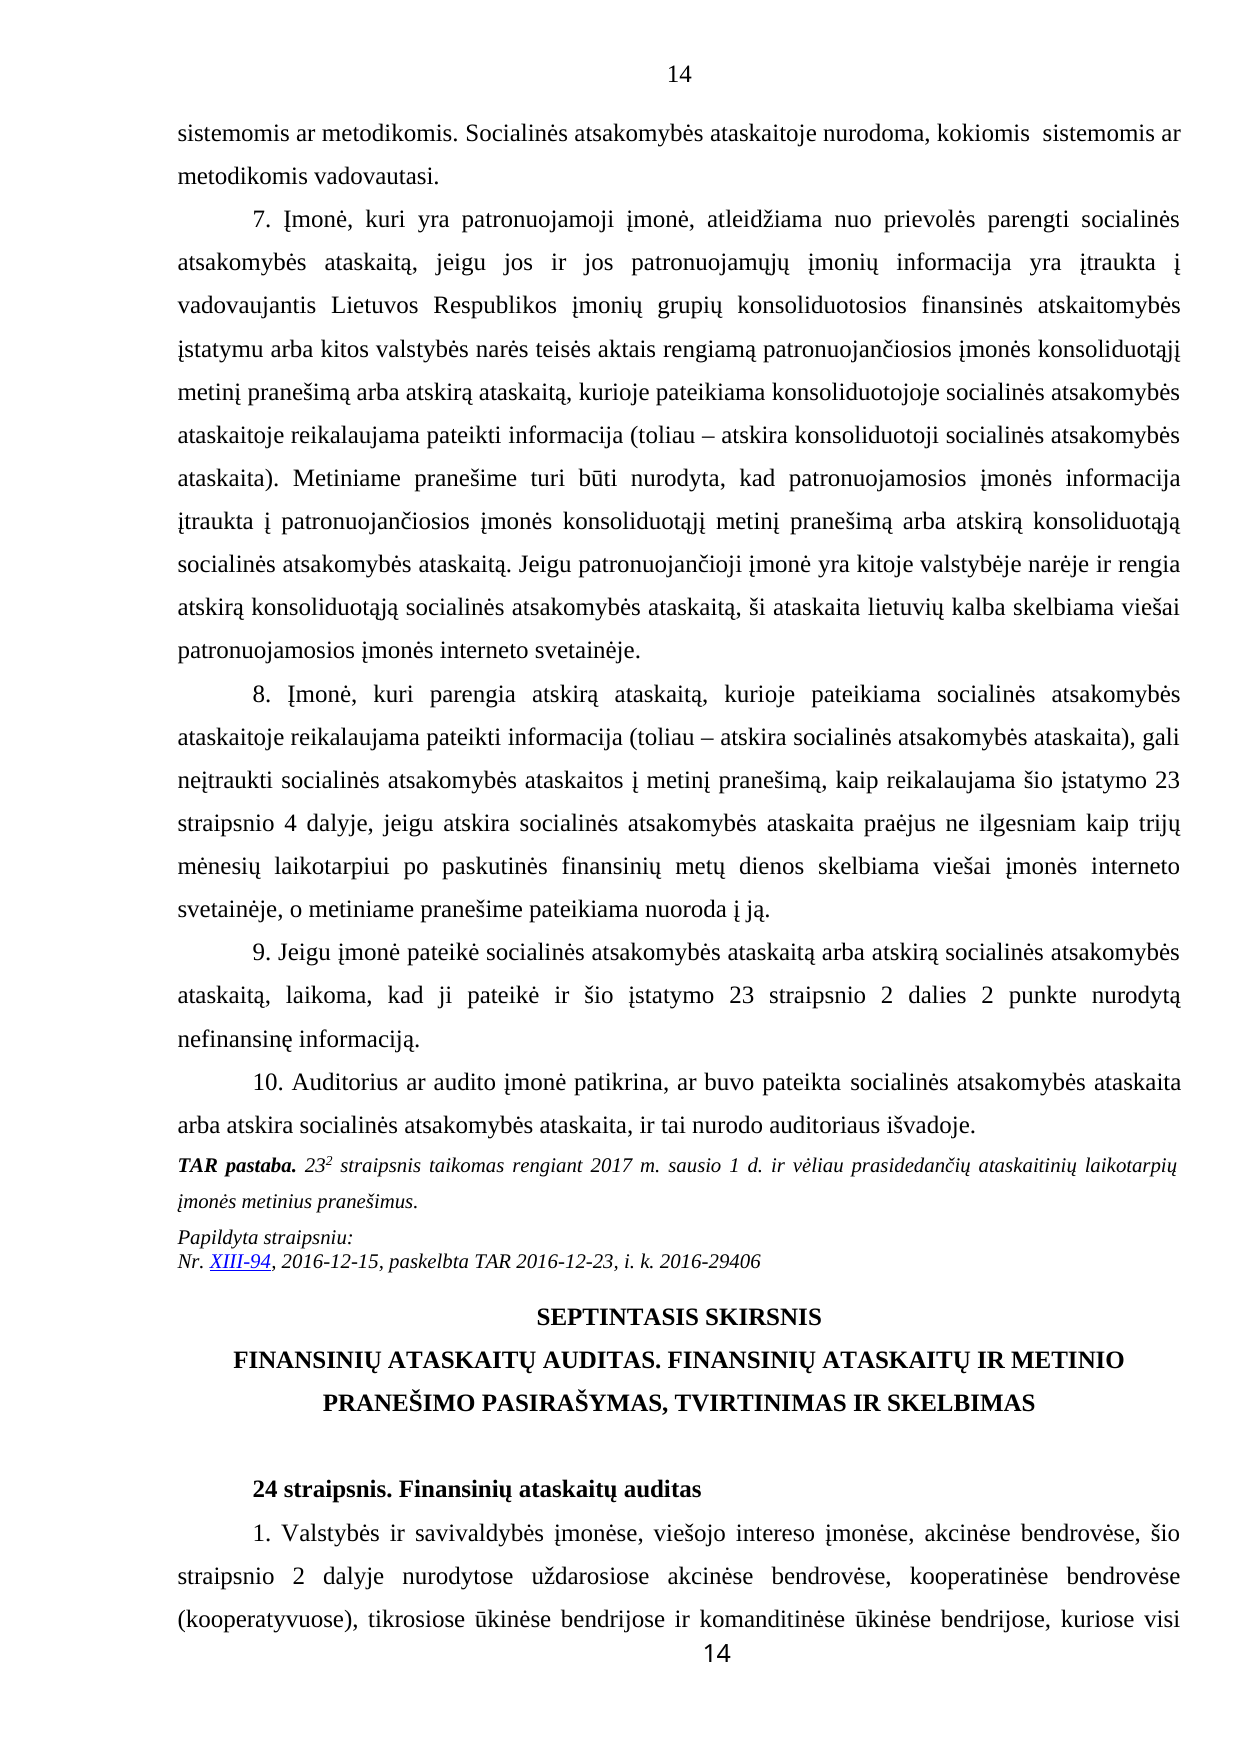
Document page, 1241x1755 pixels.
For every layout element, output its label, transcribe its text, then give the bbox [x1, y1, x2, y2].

text sistemomis ar metodikomis. Socialinės atsakomybės ataskaitoje nurodoma, kokiomis sistemomis ar metodikomis vadovautasi. [177, 118, 1181, 190]
text 7. Įmonė, kuri yra patronuojamoji įmonė, atleidžiama nuo prievolės parengti socialinės atsakomybės ataskaitą, jeigu jos ir jos patronuojamųjų įmonių informacija yra įtraukta į vadovaujantis Lietuvos Respublikos įmonių grupių konsoliduotosios finansinės atskaitomybės įstatymu arba kitos valstybės narės teisės aktais rengiamą patronuojančiosios įmonės konsoliduotąjį metinį pranešimą arba atskirą ataskaitą, kurioje pateikiama konsoliduotojoje socialinės atsakomybės ataskaitoje reikalaujama pateikti informacija (toliau – atskira konsoliduotoji socialinės atsakomybės ataskaita). Metiniame pranešime turi būti nurodyta, kad patronuojamosios įmonės informacija įtraukta į patronuojančiosios įmonės konsoliduotąjį metinį pranešimą arba atskirą konsoliduotąją socialinės atsakomybės ataskaitą. Jeigu patronuojančioji įmonė yra kitoje valstybėje narėje ir rengia atskirą konsoliduotąją socialinės atsakomybės ataskaitą, ši ataskaita lietuvių kalba skelbiama viešai patronuojamosios įmonės interneto svetainėje. [177, 204, 1181, 664]
text 9. Jeigu įmonė pateikė socialinės atsakomybės ataskaitą arba atskirą socialinės atsakomybės ataskaitą, laikoma, kad ji pateikė ir šio įstatymo 23 straipsnio 2 dalies 2 punkte nurodytą nefinansinę informaciją. [177, 937, 1181, 1052]
text Nr. XIII-94, 2016-12-15, paskelbta TAR 2016-12-23, i. k. 2016-29406 [177, 1249, 1181, 1273]
text 8. Įmonė, kuri parengia atskirą ataskaitą, kurioje pateikiama socialinės atsakomybės ataskaitoje reikalaujama pateikti informacija (toliau – atskira socialinės atsakomybės ataskaita), gali neįtraukti socialinės atsakomybės ataskaitos į metinį pranešimą, kaip reikalaujama šio įstatymo 23 straipsnio 4 dalyje, jeigu atskira socialinės atsakomybės ataskaita praėjus ne ilgesniam kaip trijų mėnesių laikotarpiui po paskutinės finansinių metų dienos skelbiama viešai įmonės interneto svetainėje, o metiniame pranešime pateikiama nuoroda į ją. [177, 679, 1181, 923]
text Papildyta straipsniu: [177, 1225, 1181, 1249]
text TAR pastaba. 232 straipsnis taikomas rengiant 2017 m. sausio 1 d. ir vėliau prasidedančių ataskaitinių laikotarpių įmonės metinius pranešimus. [177, 1153, 1181, 1213]
text FINANSINIŲ ATASKAITŲ AUDITAS. FINANSINIŲ ATASKAITŲ IR METINIO PRANEŠIMO PASIRAŠYMAS, TVIRTINIMAS IR SKELBIMAS [177, 1345, 1181, 1417]
text SEPTINTASIS SKIRSNIS [177, 1302, 1181, 1331]
text 1. Valstybės ir savivaldybės įmonėse, viešojo intereso įmonėse, akcinėse bendrovėse, šio straipsnio 2 dalyje nurodytose uždarosiose akcinėse bendrovėse, kooperatinėse bendrovėse (kooperatyvuose), tikrosiose ūkinėse bendrijose ir komanditinėse ūkinėse bendrijose, kuriose visi [177, 1518, 1181, 1633]
text 24 straipsnis. Finansinių ataskaitų auditas [177, 1474, 1181, 1503]
text 10. Auditorius ar audito įmonė patikrina, ar buvo pateikta socialinės atsakomybės ataskaita arba atskira socialinės atsakomybės ataskaita, ir tai nurodo auditoriaus išvadoje. [177, 1067, 1181, 1139]
